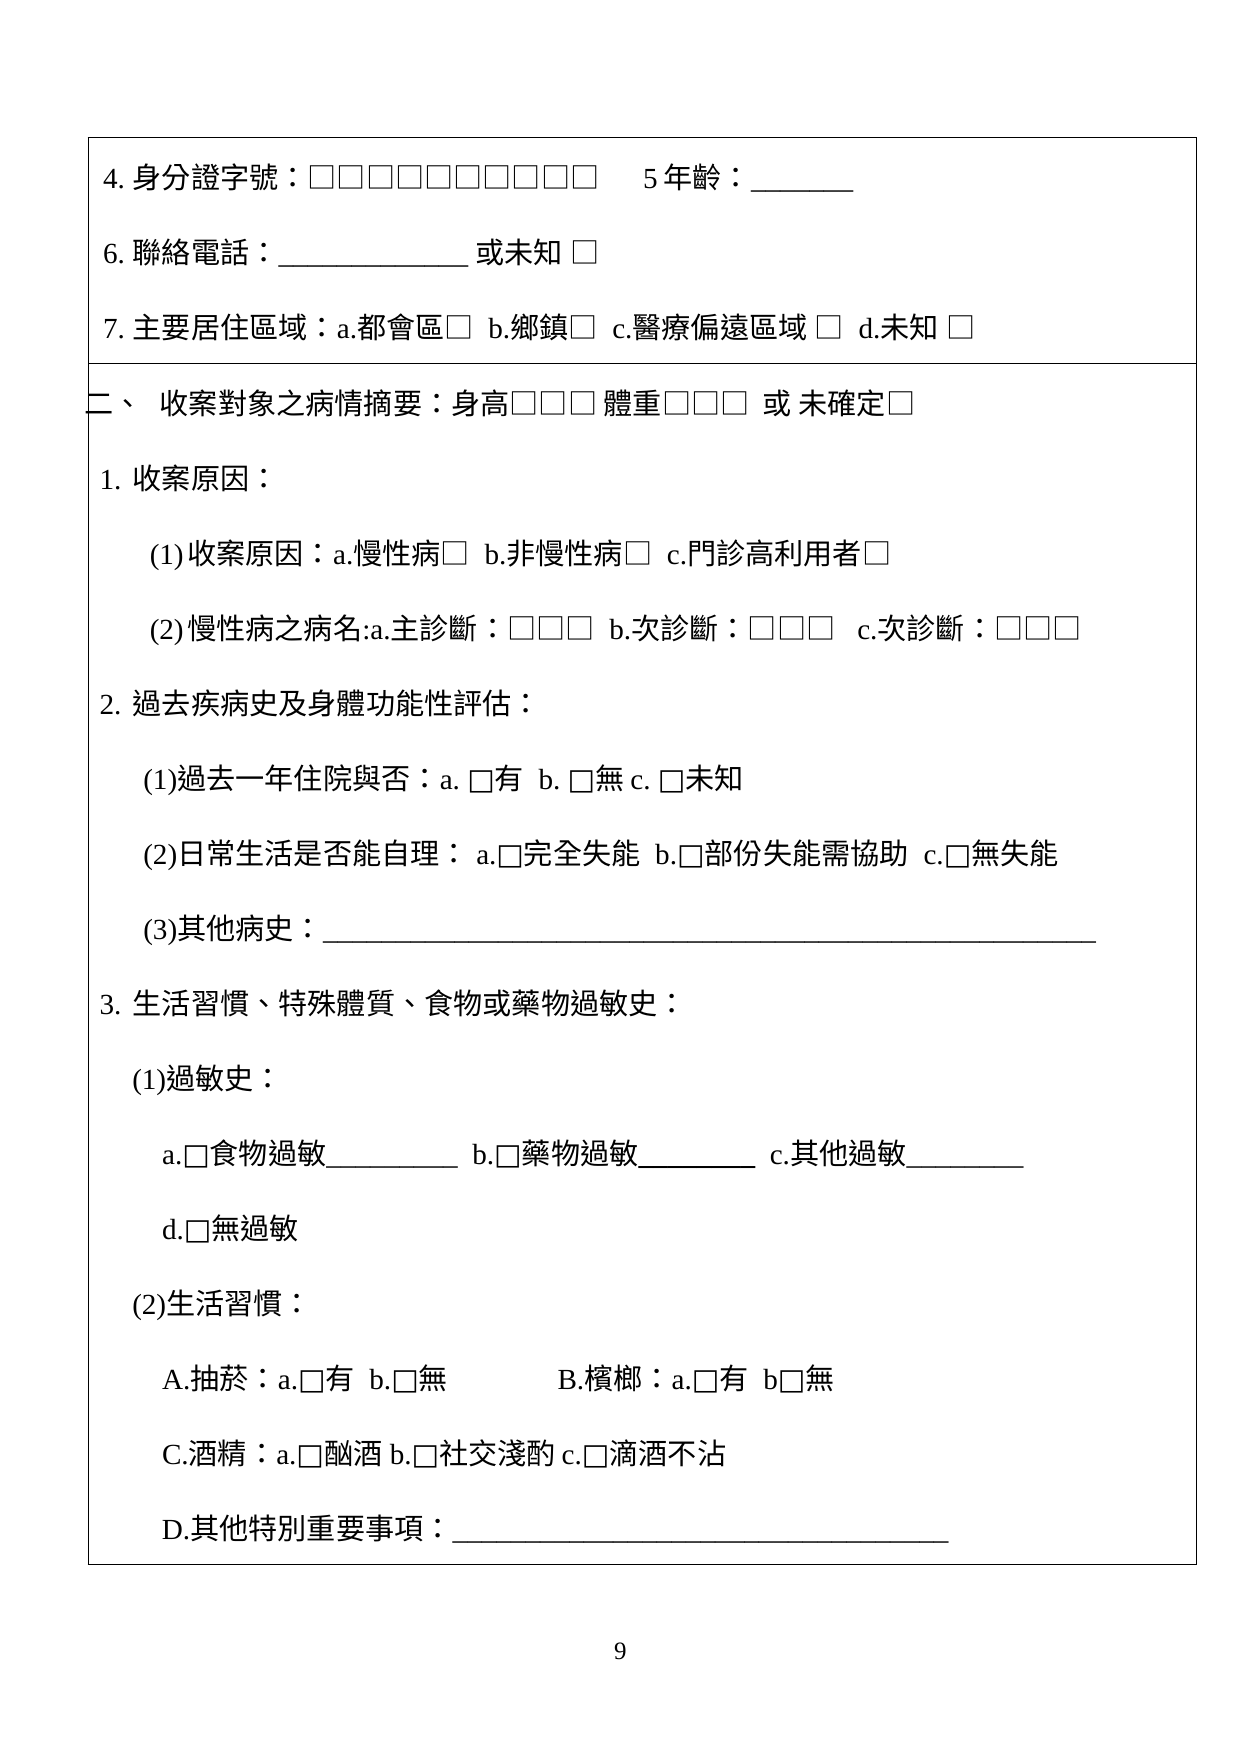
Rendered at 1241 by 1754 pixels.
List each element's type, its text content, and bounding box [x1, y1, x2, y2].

table_header 基本資料： 姓名：______________ 2.性別：男□ 女□ 3. 出生日期：____年____月____日 身分證字號：□□□□□□□□□□ 5年齡：_______ 聯絡電話：_____________ 或未知 □ 主要居住區域：a.都會區□ b.鄉鎮□ c.醫療偏遠區域 □ d.未知 □ [89, 138, 1196, 363]
table_cell 收案對象之病情摘要：身高□□□ 體重□□□ 或 未確定□ 收案原因： 收案原因：a.慢性病□ b.非慢性病□ c.門診高利用者□ 慢性病之病名:a.主診斷：□□□ b.次診斷：□□□ c.次診斷：□□□ 過去疾病史及身體功能性評估： (1)過去一年住院與否：a. □有 b. □無c. □未知 (2)日常生活是否能自理： a.□完全失能 b.□部份失能需協助 c.□無失能 (3)其他病史：_____________________________________________________ 生活習慣、特殊體質、食物或藥物過敏史： (1)過敏史： a.□食物過敏_________ b.□藥物過敏________ c.其他過敏________ d.□無過敏 (2)生活習慣： A.抽菸：a.□有 b.□無 B.檳榔：a.□有 b□無 C.酒精：a.□酗酒 b.□社交淺酌c.□滴酒不沾 D.其他特別重要事項：__________________________________ [89, 364, 1196, 1564]
